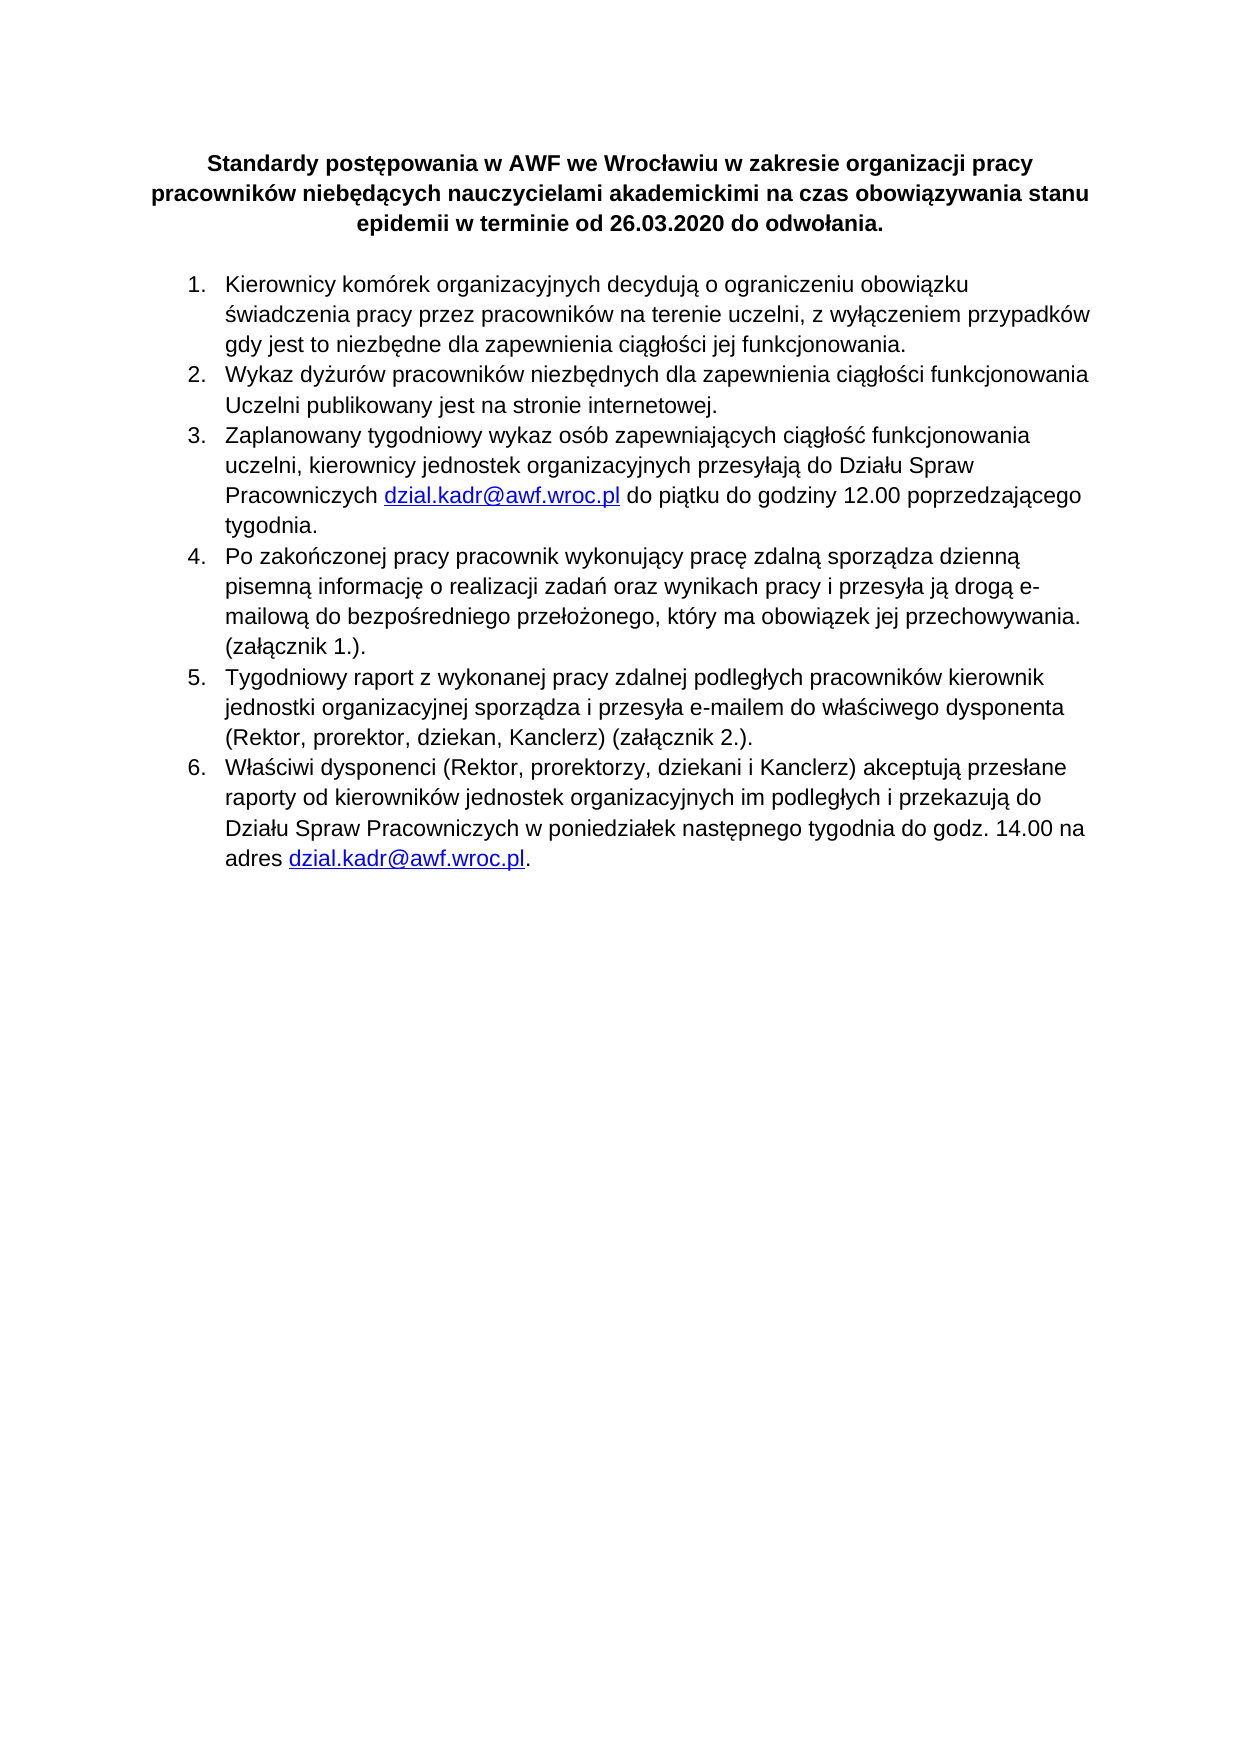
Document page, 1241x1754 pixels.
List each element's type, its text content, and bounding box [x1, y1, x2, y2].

text pracowników niebędących nauczycielami akademickimi na czas obowiązywania stanu epidemii w terminie od 26.03.2020 do odwołania. [150, 180, 1090, 237]
list Zaplanowany tygodniowy wykaz osób zapewniających ciągłość funkcjonowania uczelni, kierownicy jednostek organizacyjnych przesyłają do Działu Spraw Pracowniczych dzial.kadr@awf.wroc.pl do piątku do godziny 12.00 poprzedzającego tygodnia. [187, 422, 1090, 539]
list Tygodniowy raport z wykonanej pracy zdalnej podległych pracowników kierownik jednostki organizacyjnej sporządza i przesyła e-mailem do właściwego dysponenta (Rektor, prorektor, dziekan, Kanclerz) (załącznik 2.). [187, 663, 1090, 750]
list Kierownicy komórek organizacyjnych decydują o ograniczeniu obowiązku świadczenia pracy przez pracowników na terenie uczelni, z wyłączeniem przypadków gdy jest to niezbędne dla zapewnienia ciągłości jej funkcjonowania. [187, 271, 1090, 358]
list Wykaz dyżurów pracowników niezbędnych dla zapewnienia ciągłości funkcjonowania Uczelni publikowany jest na stronie internetowej. [187, 361, 1090, 418]
text Standardy postępowania w AWF we Wrocławiu w zakresie organizacji pracy [150, 150, 1090, 176]
list Po zakończonej pracy pracownik wykonujący pracę zdalną sporządza dzienną pisemną informację o realizacji zadań oraz wynikach pracy i przesyła ją drogą e-mailową do bezpośredniego przełożonego, który ma obowiązek jej przechowywania. (załącznik 1.). [187, 543, 1090, 660]
list Właściwi dysponenci (Rektor, prorektorzy, dziekani i Kanclerz) akceptują przesłane raporty od kierowników jednostek organizacyjnych im podległych i przekazują do Działu Spraw Pracowniczych w poniedziałek następnego tygodnia do godz. 14.00 na adres dzial.kadr@awf.wroc.pl. [187, 754, 1090, 871]
